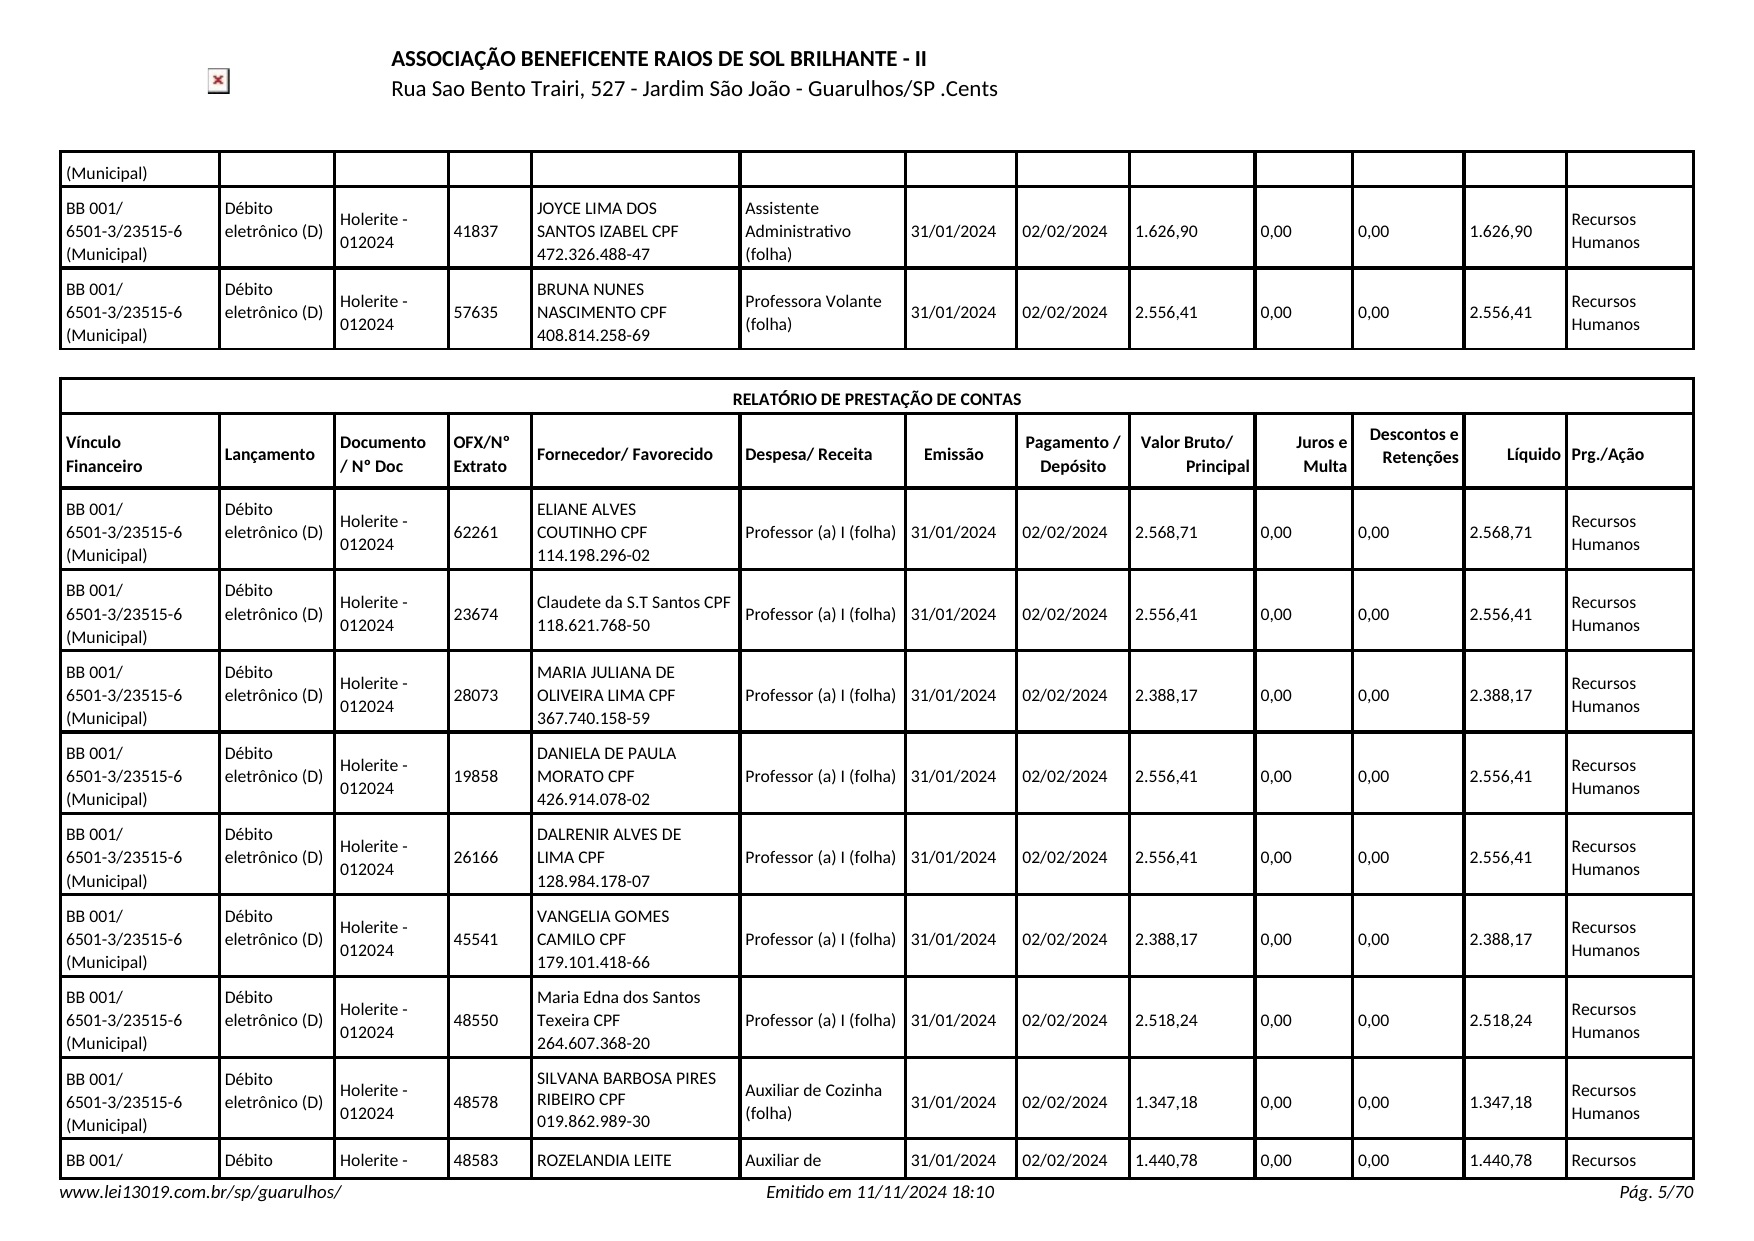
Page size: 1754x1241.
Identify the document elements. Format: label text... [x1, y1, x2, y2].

table_cell Professor (a) I (folha) [742, 571, 904, 649]
table_cell 31/01/2024 [907, 571, 1015, 649]
table_cell 1.347,18 [1131, 1059, 1253, 1137]
table_cell 2.556,41 [1466, 270, 1565, 348]
table_cell Professor (a) I (folha) [742, 896, 904, 974]
table_cell ROZELANDIA LEITE [533, 1140, 738, 1177]
table_cell 26166 [450, 815, 530, 893]
table_cell BB 001/ 6501-3/23515-6 (Municipal) [62, 652, 218, 730]
table_cell [1466, 153, 1565, 185]
table_cell Descontos e Retenções [1354, 415, 1462, 486]
table_cell Professor (a) I (folha) [742, 490, 904, 568]
table_cell Débito eletrônico (D) [221, 1059, 333, 1137]
table_cell Juros e Multa [1257, 415, 1351, 486]
table_cell 19858 [450, 734, 530, 812]
table_cell BB 001/ 6501-3/23515-6 (Municipal) [62, 815, 218, 893]
table_cell [742, 153, 904, 185]
table_cell 2.556,41 [1466, 815, 1565, 893]
table_cell Auxiliar de [742, 1140, 904, 1177]
table_cell Claudete da S.T Santos CPF 118.621.768-50 [533, 571, 738, 649]
table_cell Líquido [1466, 415, 1565, 486]
table_cell 31/01/2024 [907, 188, 1015, 266]
table_cell 2.388,17 [1466, 652, 1565, 730]
table_cell 0,00 [1354, 1059, 1462, 1137]
table_cell 02/02/2024 [1018, 652, 1128, 730]
table_cell 02/02/2024 [1018, 188, 1128, 266]
table_cell (Municipal) [62, 153, 218, 185]
table_cell 0,00 [1354, 978, 1462, 1056]
table_cell Assistente Administrativo (folha) [742, 188, 904, 266]
table_cell Débito eletrônico (D) [221, 815, 333, 893]
table_cell Recursos Humanos [1568, 1059, 1692, 1137]
table_cell Recursos Humanos [1568, 978, 1692, 1056]
table_cell BB 001/ 6501-3/23515-6 (Municipal) [62, 734, 218, 812]
table_cell 41837 [450, 188, 530, 266]
table_cell 31/01/2024 [907, 652, 1015, 730]
table_cell 0,00 [1257, 270, 1351, 348]
table_cell 0,00 [1257, 571, 1351, 649]
table_cell 23674 [450, 571, 530, 649]
table_cell Holerite - 012024 [336, 652, 447, 730]
table_cell 0,00 [1354, 490, 1462, 568]
table_cell 1.347,18 [1466, 1059, 1565, 1137]
table_cell 2.556,41 [1131, 571, 1253, 649]
table_cell BB 001/ [62, 1140, 218, 1177]
table_cell Documento / Nº Doc [336, 415, 447, 486]
table_cell 0,00 [1354, 188, 1462, 266]
table_cell 2.556,41 [1131, 734, 1253, 812]
table_cell 2.518,24 [1131, 978, 1253, 1056]
table_cell Débito eletrônico (D) [221, 270, 333, 348]
table_cell 2.388,17 [1131, 652, 1253, 730]
table_cell Professor (a) I (folha) [742, 652, 904, 730]
table_cell [221, 153, 333, 185]
table_cell 57635 [450, 270, 530, 348]
table_cell 31/01/2024 [907, 815, 1015, 893]
table_cell 2.388,17 [1131, 896, 1253, 974]
table_cell Professora Volante (folha) [742, 270, 904, 348]
table_cell 31/01/2024 [907, 1059, 1015, 1137]
table_cell [336, 153, 447, 185]
table_cell 1.440,78 [1466, 1140, 1565, 1177]
table_cell 31/01/2024 [907, 1140, 1015, 1177]
table_cell 2.518,24 [1466, 978, 1565, 1056]
table_cell Lançamento [221, 415, 333, 486]
table_cell Recursos [1568, 1140, 1692, 1177]
table_cell Recursos Humanos [1568, 734, 1692, 812]
table_cell 1.626,90 [1131, 188, 1253, 266]
table_cell 45541 [450, 896, 530, 974]
table_cell Débito eletrônico (D) [221, 734, 333, 812]
table_cell Professor (a) I (folha) [742, 978, 904, 1056]
table_cell 0,00 [1354, 734, 1462, 812]
table_cell 62261 [450, 490, 530, 568]
table_cell Débito eletrônico (D) [221, 896, 333, 974]
table_cell 02/02/2024 [1018, 815, 1128, 893]
table_cell 0,00 [1354, 270, 1462, 348]
table_cell 31/01/2024 [907, 978, 1015, 1056]
table_cell 02/02/2024 [1018, 896, 1128, 974]
table_cell [1257, 153, 1351, 185]
table_cell BB 001/ 6501-3/23515-6 (Municipal) [62, 188, 218, 266]
table_cell Débito [221, 1140, 333, 1177]
table_cell Débito eletrônico (D) [221, 571, 333, 649]
table_cell 2.388,17 [1466, 896, 1565, 974]
table_cell Holerite [336, 1140, 447, 1177]
table_cell 2.556,41 [1131, 270, 1253, 348]
table_cell 0,00 [1354, 815, 1462, 893]
table_cell 1.626,90 [1466, 188, 1565, 266]
table_cell Holerite - 012024 [336, 815, 447, 893]
table_cell 0,00 [1257, 1059, 1351, 1137]
table_cell 2.556,41 [1131, 815, 1253, 893]
table_cell 48550 [450, 978, 530, 1056]
table_cell [1018, 153, 1128, 185]
table_cell 02/02/2024 [1018, 1059, 1128, 1137]
table_cell [1131, 153, 1253, 185]
table_cell 48578 [450, 1059, 530, 1137]
table_cell Débito eletrônico (D) [221, 978, 333, 1056]
table_cell 0,00 [1257, 734, 1351, 812]
table_cell Emissão [907, 415, 1015, 486]
table_cell OFX/Nº Extrato [450, 415, 530, 486]
table_cell 2.556,41 [1466, 571, 1565, 649]
table_cell 0,00 [1257, 896, 1351, 974]
table_cell Holerite - 012024 [336, 1059, 447, 1137]
table_cell SILVANA BARBOSA PIRES RIBEIRO CPF 019.862.989-30 [533, 1059, 738, 1137]
table_cell Prg./Ação [1568, 415, 1692, 486]
table_cell 28073 [450, 652, 530, 730]
table_cell Holerite - 012024 [336, 978, 447, 1056]
table_cell 02/02/2024 [1018, 270, 1128, 348]
table_cell Despesa/ Receita [742, 415, 904, 486]
table_cell 0,00 [1257, 978, 1351, 1056]
table_cell MARIA JULIANA DE OLIVEIRA LIMA CPF 367.740.158-59 [533, 652, 738, 730]
table_cell 31/01/2024 [907, 896, 1015, 974]
table_cell 2.556,41 [1466, 734, 1565, 812]
table_cell 2.568,71 [1466, 490, 1565, 568]
table_cell Holerite - 012024 [336, 571, 447, 649]
table_cell [1568, 153, 1692, 185]
table_cell 0,00 [1354, 652, 1462, 730]
table_cell Débito eletrônico (D) [221, 652, 333, 730]
table_cell Holerite - 012024 [336, 188, 447, 266]
table_cell 0,00 [1257, 490, 1351, 568]
table_cell 0,00 [1354, 896, 1462, 974]
table_cell DANIELA DE PAULA MORATO CPF 426.914.078-02 [533, 734, 738, 812]
table_cell 02/02/2024 [1018, 571, 1128, 649]
table_cell Auxiliar de Cozinha (folha) [742, 1059, 904, 1137]
table_cell Débito eletrônico (D) [221, 490, 333, 568]
table_cell Recursos Humanos [1568, 490, 1692, 568]
table_cell Pagamento / Depósito [1018, 415, 1128, 486]
table_cell 31/01/2024 [907, 270, 1015, 348]
table_cell BB 001/ 6501-3/23515-6 (Municipal) [62, 490, 218, 568]
table_cell BRUNA NUNES NASCIMENTO CPF 408.814.258-69 [533, 270, 738, 348]
table_cell 1.440,78 [1131, 1140, 1253, 1177]
table_cell [450, 153, 530, 185]
table_cell Recursos Humanos [1568, 188, 1692, 266]
table_cell 02/02/2024 [1018, 734, 1128, 812]
table_cell DALRENIR ALVES DE LIMA CPF 128.984.178-07 [533, 815, 738, 893]
table_cell [907, 153, 1015, 185]
table_cell Holerite - 012024 [336, 734, 447, 812]
table_cell 2.568,71 [1131, 490, 1253, 568]
table_cell Recursos Humanos [1568, 815, 1692, 893]
table_cell Débito eletrônico (D) [221, 188, 333, 266]
table_cell 0,00 [1354, 1140, 1462, 1177]
table_cell 0,00 [1257, 815, 1351, 893]
table_cell 02/02/2024 [1018, 978, 1128, 1056]
table_cell Recursos Humanos [1568, 270, 1692, 348]
table_cell Recursos Humanos [1568, 652, 1692, 730]
table_cell Valor Bruto/ Principal [1131, 415, 1253, 486]
table_cell Recursos Humanos [1568, 896, 1692, 974]
table_cell ELIANE ALVES COUTINHO CPF 114.198.296-02 [533, 490, 738, 568]
table_cell 0,00 [1257, 652, 1351, 730]
table_cell Vínculo Financeiro [62, 415, 218, 486]
table_cell Professor (a) I (folha) [742, 734, 904, 812]
table_cell Holerite - 012024 [336, 270, 447, 348]
table_cell Professor (a) I (folha) [742, 815, 904, 893]
table_cell VANGELIA GOMES CAMILO CPF 179.101.418-66 [533, 896, 738, 974]
table_cell BB 001/ 6501-3/23515-6 (Municipal) [62, 978, 218, 1056]
table_cell BB 001/ 6501-3/23515-6 (Municipal) [62, 896, 218, 974]
table_cell 48583 [450, 1140, 530, 1177]
table_cell 31/01/2024 [907, 734, 1015, 812]
table_cell 0,00 [1354, 571, 1462, 649]
table_cell Holerite - 012024 [336, 490, 447, 568]
table_cell Maria Edna dos Santos Texeira CPF 264.607.368-20 [533, 978, 738, 1056]
table_cell BB 001/ 6501-3/23515-6 (Municipal) [62, 1059, 218, 1137]
table_cell 0,00 [1257, 188, 1351, 266]
table_cell JOYCE LIMA DOS SANTOS IZABEL CPF 472.326.488-47 [533, 188, 738, 266]
table_cell 02/02/2024 [1018, 1140, 1128, 1177]
table_cell [1354, 153, 1462, 185]
table_cell Fornecedor/ Favorecido [533, 415, 738, 486]
table_cell 02/02/2024 [1018, 490, 1128, 568]
table_header RELATÓRIO DE PRESTAÇÃO DE CONTAS [62, 380, 1692, 412]
table_cell BB 001/ 6501-3/23515-6 (Municipal) [62, 270, 218, 348]
table_cell Recursos Humanos [1568, 571, 1692, 649]
table_cell [533, 153, 738, 185]
table_cell 31/01/2024 [907, 490, 1015, 568]
table_cell BB 001/ 6501-3/23515-6 (Municipal) [62, 571, 218, 649]
table_cell Holerite - 012024 [336, 896, 447, 974]
table_cell 0,00 [1257, 1140, 1351, 1177]
